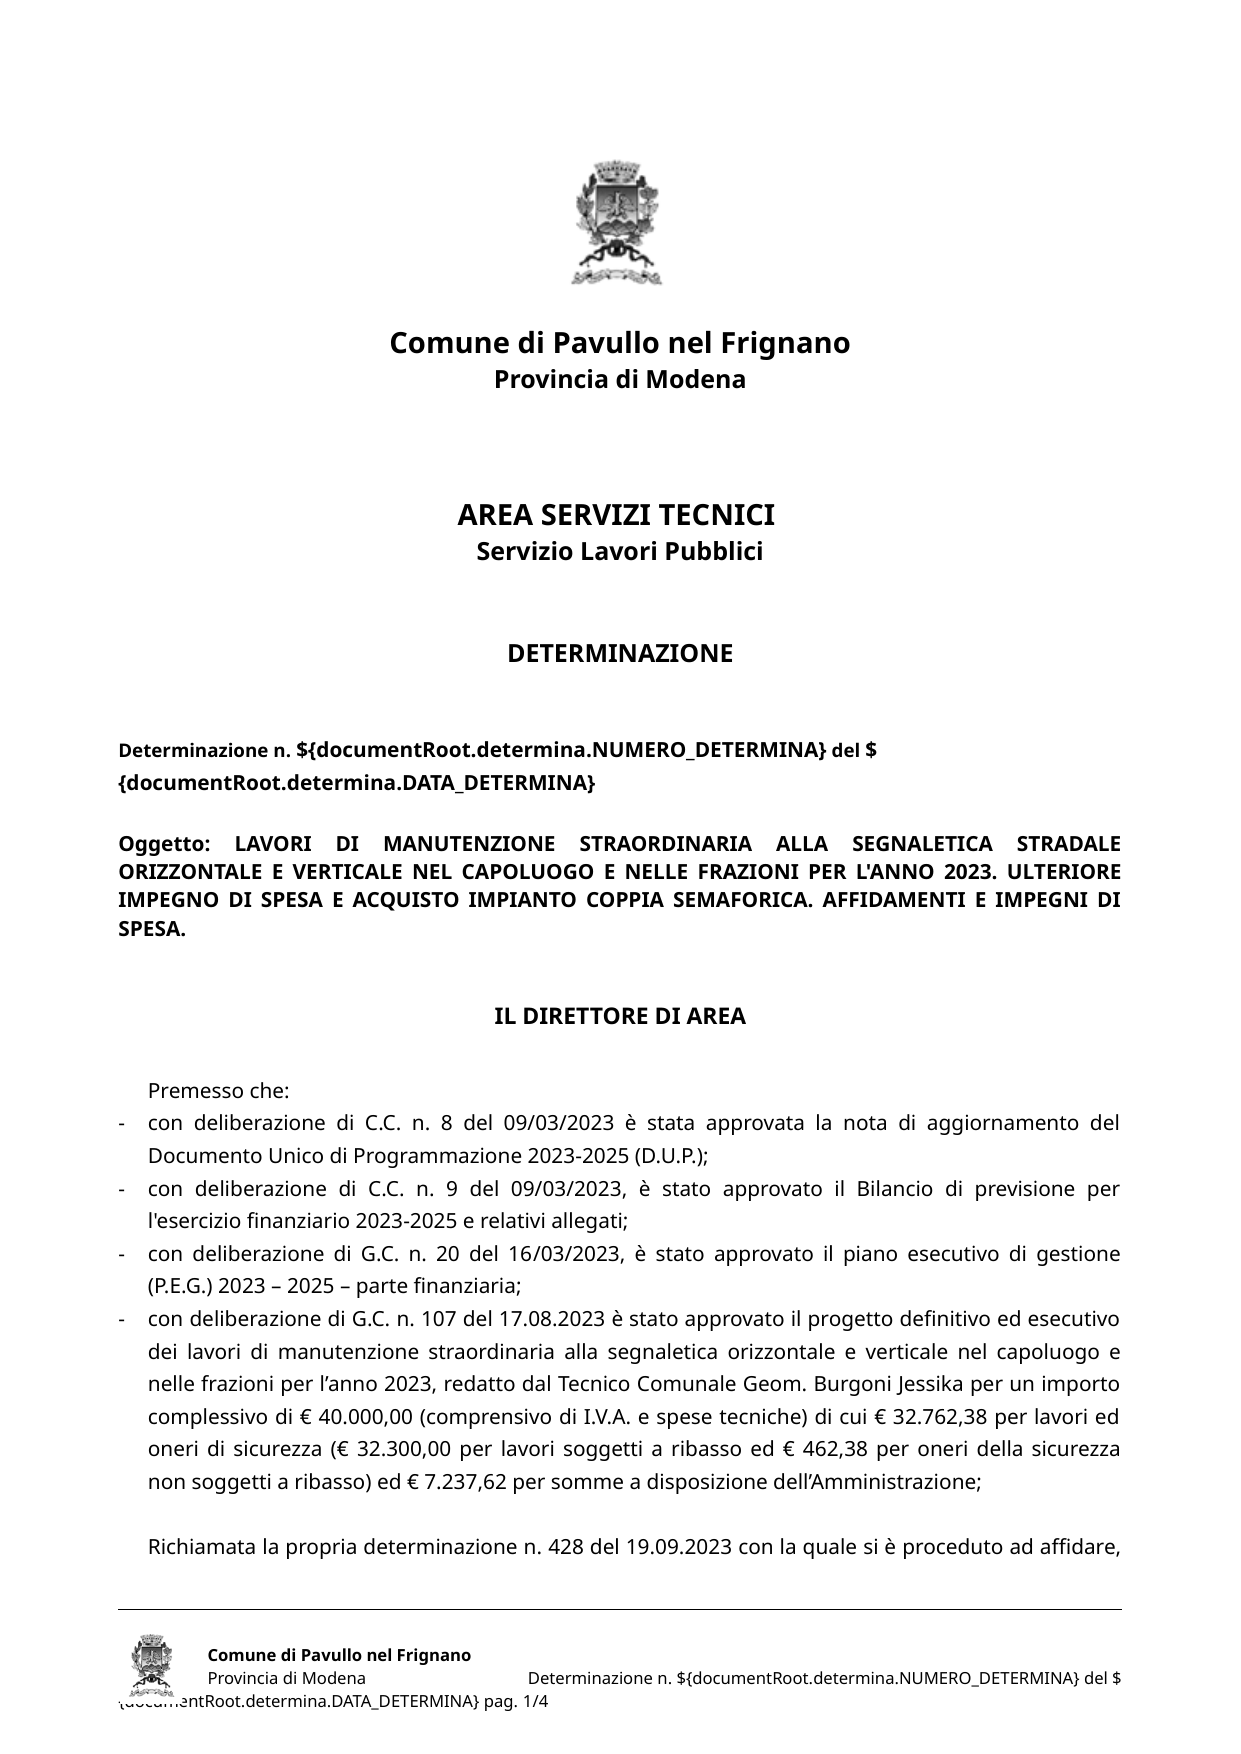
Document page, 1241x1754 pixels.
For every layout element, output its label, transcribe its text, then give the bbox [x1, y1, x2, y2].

list con deliberazione di C.C. n. 9 del 09/03/2023, è stato approvato il Bilancio di previsione per l'esercizio finanziario 2023-2025 e relativi allegati; [118, 1174, 1122, 1235]
text Servizio Lavori Pubblici [118, 533, 1122, 568]
picture [546, 152, 695, 289]
list con deliberazione di G.C. n. 107 del 17.08.2023 è stato approvato il progetto definitivo ed esecutivo dei lavori di manutenzione straordinaria alla segnaletica orizzontale e verticale nel capoluogo e nelle frazioni per l’anno 2023, redatto dal Tecnico Comunale Geom. Burgoni Jessika per un importo complessivo di € 40.000,00 (comprensivo di I.V.A. e spese tecniche) di cui € 32.762,38 per lavori ed oneri di sicurezza (€ 32.300,00 per lavori soggetti a ribasso ed € 462,38 per oneri della sicurezza non soggetti a ribasso) ed € 7.237,62 per somme a disposizione dell’Amministrazione; [118, 1304, 1122, 1496]
text Richiamata la propria determinazione n. 428 del 19.09.2023 con la quale si è proceduto ad affidare, [118, 1532, 1122, 1561]
text IL DIRETTORE DI AREA [118, 999, 1122, 1031]
picture [120, 1631, 183, 1704]
text AREA SERVIZI TECNICI [118, 494, 1122, 533]
text Determinazione n. ${documentRoot.determina.NUMERO_DETERMINA} del ${documentRoot.determina.DATA_DETERMINA} [118, 735, 1122, 796]
list con deliberazione di C.C. n. 8 del 09/03/2023 è stata approvata la nota di aggiornamento del Documento Unico di Programmazione 2023-2025 (D.U.P.); [118, 1108, 1122, 1169]
text Oggetto: LAVORI DI MANUTENZIONE STRAORDINARIA ALLA SEGNALETICA STRADALE ORIZZONTALE E VERTICALE NEL CAPOLUOGO E NELLE FRAZIONI PER L'ANNO 2023. ULTERIORE IMPEGNO DI SPESA E ACQUISTO IMPIANTO COPPIA SEMAFORICA. AFFIDAMENTI E IMPEGNI DI SPESA. [118, 829, 1122, 942]
list con deliberazione di G.C. n. 20 del 16/03/2023, è stato approvato il piano esecutivo di gestione (P.E.G.) 2023 – 2025 – parte finanziaria; [118, 1239, 1122, 1300]
text Premesso che: [118, 1076, 1122, 1104]
text DETERMINAZIONE [118, 636, 1122, 670]
